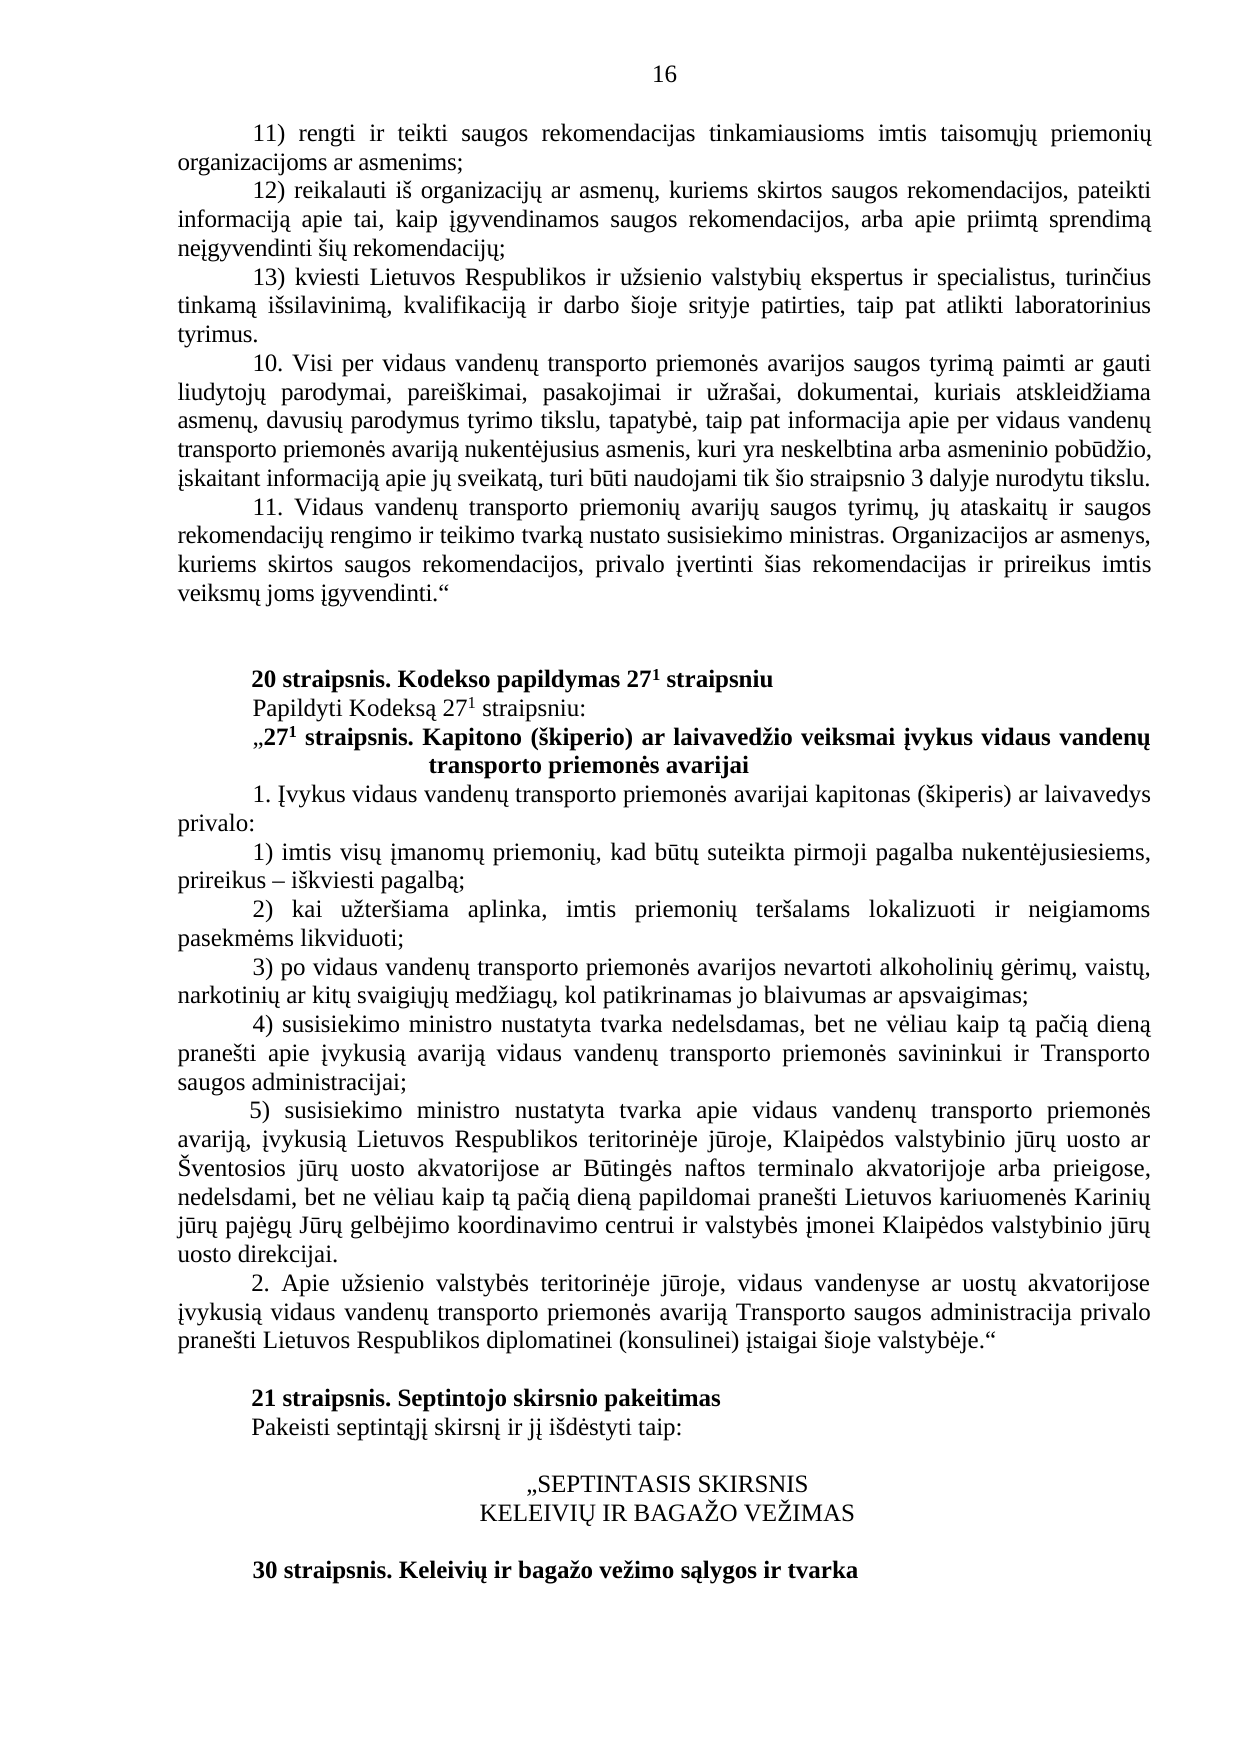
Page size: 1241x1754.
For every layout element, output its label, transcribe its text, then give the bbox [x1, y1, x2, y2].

text 20 straipsnis. Kodekso papildymas 271 straipsniu [177, 664, 1152, 693]
text Pakeisti septintąjį skirsnį ir jį išdėstyti taip: [177, 1412, 1152, 1441]
text 3) po vidaus vandenų transporto priemonės avarijos nevartoti alkoholinių gėrimų, vaistų, narkotinių ar kitų svaigiųjų medžiagų, kol patikrinamas jo blaivumas ar apsvaigimas; [177, 952, 1152, 1009]
text KELEIVIŲ IR BAGAŽO VEŽIMAS [177, 1498, 1157, 1527]
text 12) reikalauti iš organizacijų ar asmenų, kuriems skirtos saugos rekomendacijos, pateikti informaciją apie tai, kaip įgyvendinamos saugos rekomendacijos, arba apie priimtą sprendimą neįgyvendinti šių rekomendacijų; [177, 176, 1152, 262]
text 4) susisiekimo ministro nustatyta tvarka nedelsdamas, bet ne vėliau kaip tą pačią dieną pranešti apie įvykusią avariją vidaus vandenų transporto priemonės savininkui ir Transporto saugos administracijai; [177, 1009, 1152, 1096]
text 2. Apie užsienio valstybės teritorinėje jūroje, vidaus vandenyse ar uostų akvatorijose įvykusią vidaus vandenų transporto priemonės avariją Transporto saugos administracija privalo pranešti Lietuvos Respublikos diplomatinei (konsulinei) įstaigai šioje valstybėje.“ [177, 1268, 1152, 1354]
text 1) imtis visų įmanomų priemonių, kad būtų suteikta pirmoji pagalba nukentėjusiesiems, prireikus – iškviesti pagalbą; [177, 837, 1152, 894]
text 11. Vidaus vandenų transporto priemonių avarijų saugos tyrimų, jų ataskaitų ir saugos rekomendacijų rengimo ir teikimo tvarką nustato susisiekimo ministras. Organizacijos ar asmenys, kuriems skirtos saugos rekomendacijos, privalo įvertinti šias rekomendacijas ir prireikus imtis veiksmų joms įgyvendinti.“ [177, 492, 1152, 607]
text Papildyti Kodeksą 271 straipsniu: [177, 693, 1152, 722]
text 21 straipsnis. Septintojo skirsnio pakeitimas [177, 1383, 1152, 1412]
text 13) kviesti Lietuvos Respublikos ir užsienio valstybių ekspertus ir specialistus, turinčius tinkamą išsilavinimą, kvalifikaciją ir darbo šioje srityje patirties, taip pat atlikti laboratorinius tyrimus. [177, 262, 1152, 348]
text 5) susisiekimo ministro nustatyta tvarka apie vidaus vandenų transporto priemonės avariją, įvykusią Lietuvos Respublikos teritorinėje jūroje, Klaipėdos valstybinio jūrų uosto ar Šventosios jūrų uosto akvatorijose ar Būtingės naftos terminalo akvatorijoje arba prieigose, nedelsdami, bet ne vėliau kaip tą pačią dieną papildomai pranešti Lietuvos kariuomenės Karinių jūrų pajėgų Jūrų gelbėjimo koordinavimo centrui ir valstybės įmonei Klaipėdos valstybinio jūrų uosto direkcijai. [177, 1096, 1152, 1268]
text 10. Visi per vidaus vandenų transporto priemonės avarijos saugos tyrimą paimti ar gauti liudytojų parodymai, pareiškimai, pasakojimai ir užrašai, dokumentai, kuriais atskleidžiama asmenų, davusių parodymus tyrimo tikslu, tapatybė, taip pat informacija apie per vidaus vandenų transporto priemonės avariją nukentėjusius asmenis, kuri yra neskelbtina arba asmeninio pobūdžio, įskaitant informaciją apie jų sveikatą, turi būti naudojami tik šio straipsnio 3 dalyje nurodytu tikslu. [177, 348, 1152, 492]
text 11) rengti ir teikti saugos rekomendacijas tinkamiausioms imtis taisomųjų priemonių organizacijoms ar asmenims; [177, 118, 1152, 176]
text 30 straipsnis. Keleivių ir bagažo vežimo sąlygos ir tvarka [177, 1556, 1157, 1584]
text „271 straipsnis. Kapitono (škiperio) ar laivavedžio veiksmai įvykus vidaus vandenų transporto priemonės avarijai [252, 722, 1152, 779]
text 1. Įvykus vidaus vandenų transporto priemonės avarijai kapitonas (škiperis) ar laivavedys privalo: [177, 779, 1152, 837]
text „SEPTINTASIS SKIRSNIS [177, 1469, 1157, 1498]
text 2) kai užteršiama aplinka, imtis priemonių teršalams lokalizuoti ir neigiamoms pasekmėms likviduoti; [177, 894, 1152, 952]
